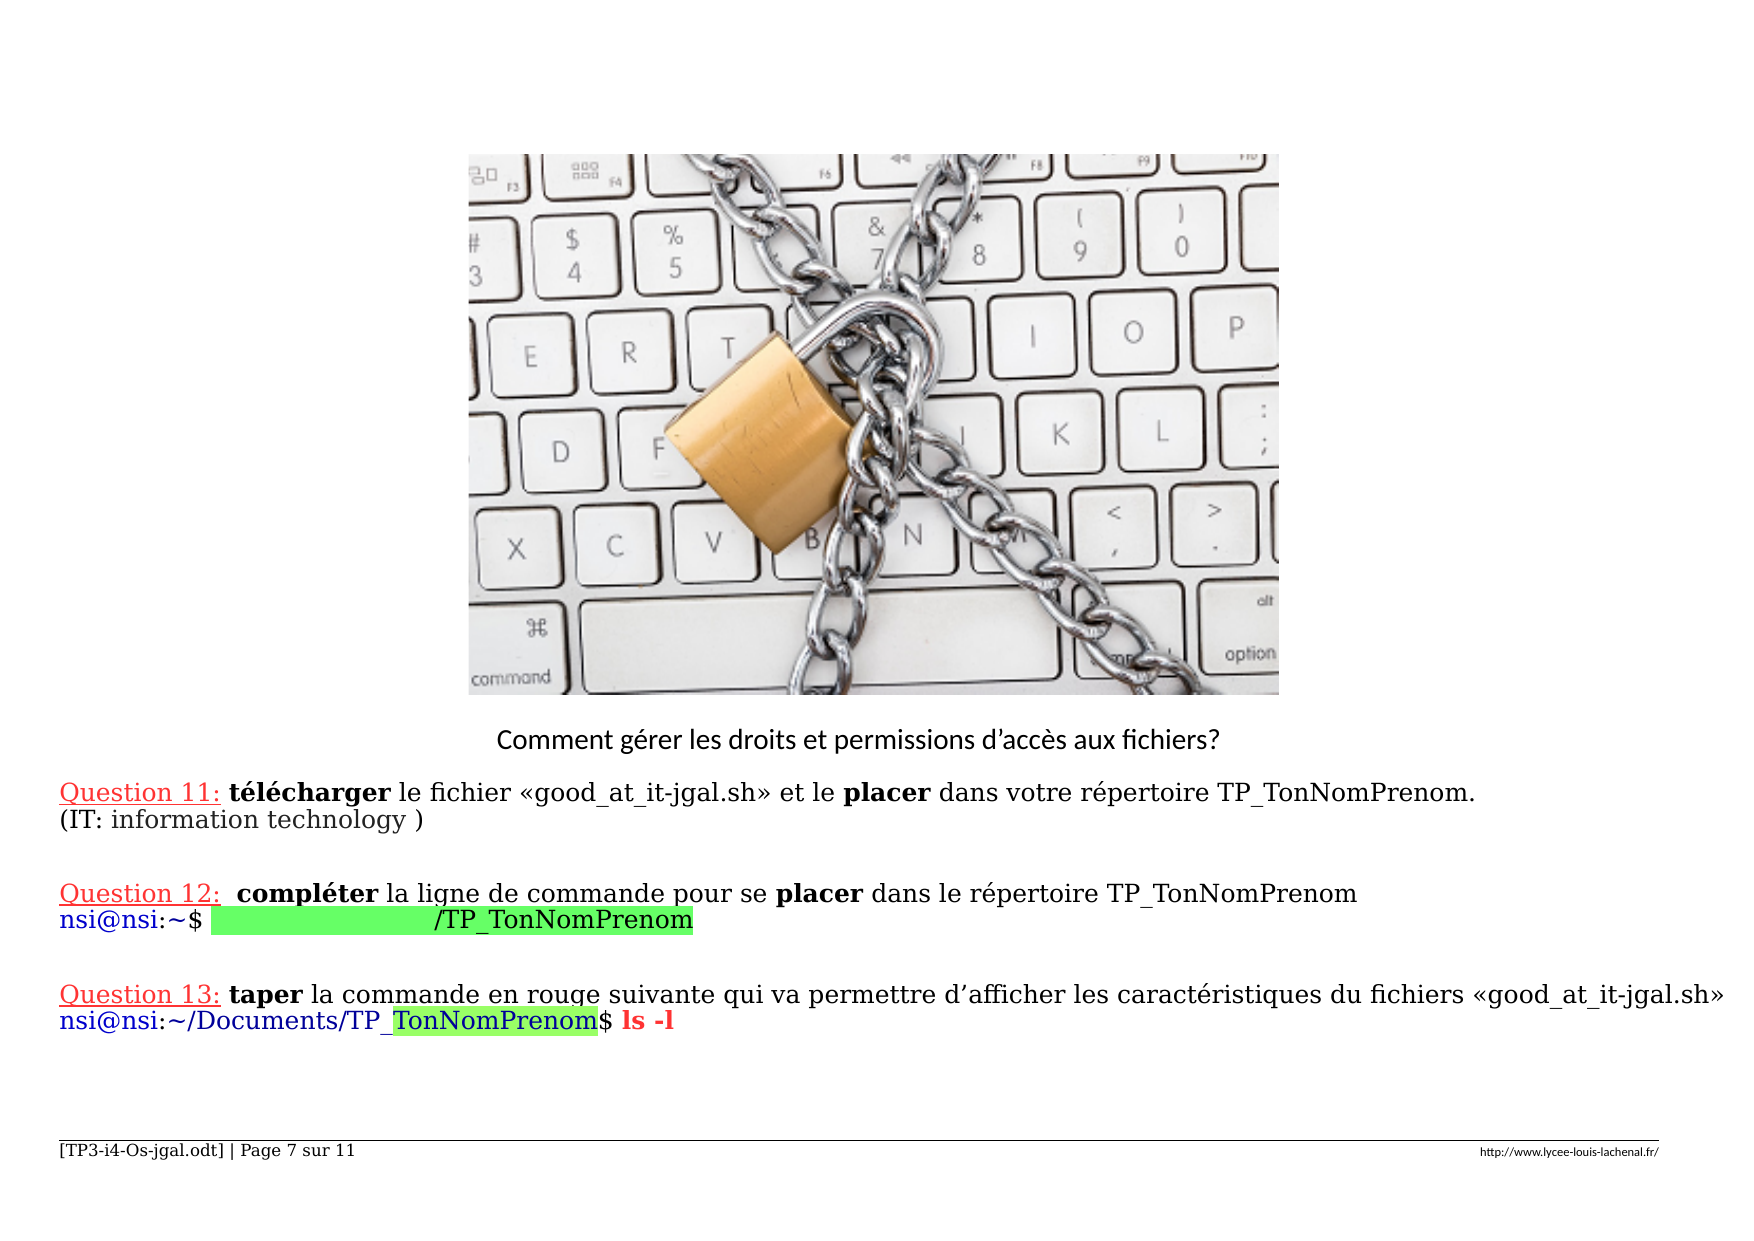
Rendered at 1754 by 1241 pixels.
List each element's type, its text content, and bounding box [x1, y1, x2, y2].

text Comment gérer les droits et permissions d’accès aux fichiers? [59, 724, 1659, 756]
text (IT: information technology ) [59, 807, 1659, 833]
text Question 13: taper la commande en rouge suivante qui va permettre d’afficher les caractéristiques du fichiers «good_at_it-jgal.sh» [59, 982, 1754, 1008]
text Question 12: compléter la ligne de commande pour se placer dans le répertoire TP_TonNomPrenom [59, 881, 1754, 908]
text nsi@nsi:~$ /TP_TonNomPrenom [59, 908, 1659, 934]
text nsi@nsi:~/Documents/TP_TonNomPrenom$ ls -l [59, 1008, 1659, 1035]
picture [468, 154, 1279, 695]
text Question 11: télécharger le fichier «good_at_it-jgal.sh» et le placer dans votre répertoire TP_TonNomPrenom. [59, 781, 1754, 807]
